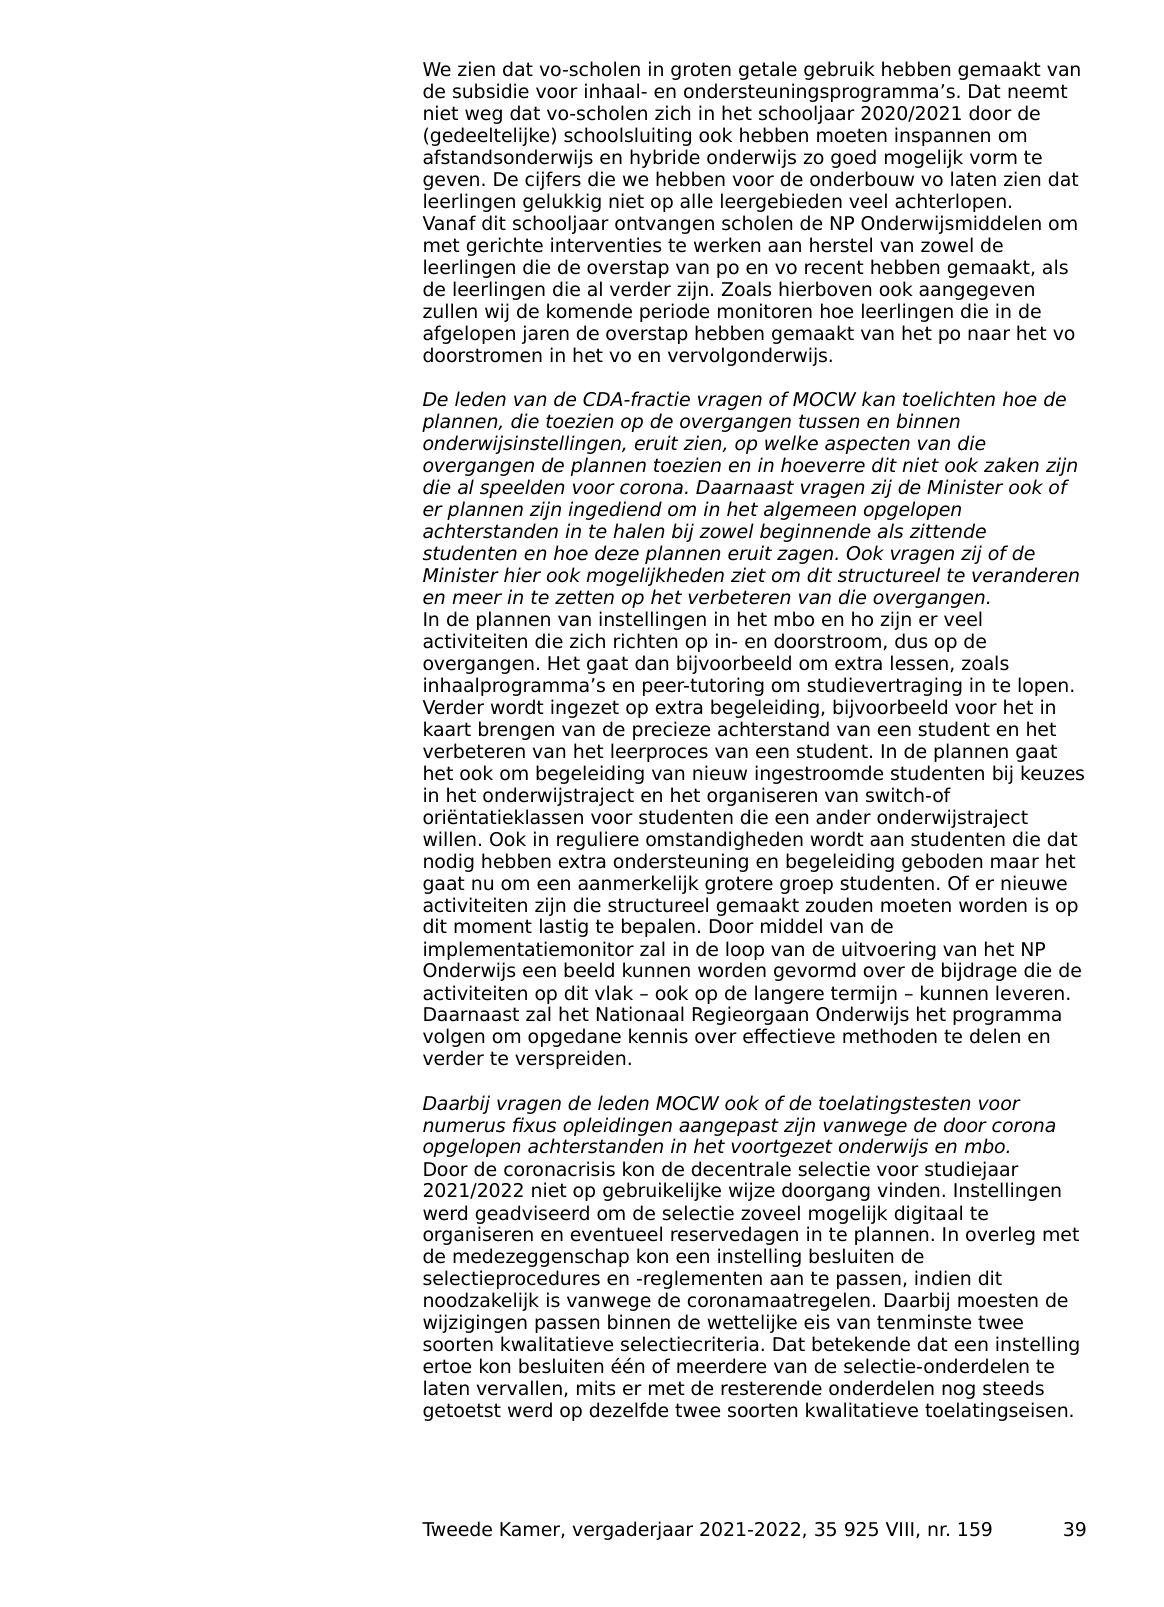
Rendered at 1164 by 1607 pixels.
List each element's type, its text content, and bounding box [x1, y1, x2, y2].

text In de plannen van instellingen in het mbo en ho zijn er veel activiteiten die zich richten op in- en doorstroom, dus op de overgangen. Het gaat dan bijvoorbeeld om extra lessen, zoals inhaalprogramma’s en peer-tutoring om studievertraging in te lopen. Verder wordt ingezet op extra begeleiding, bijvoorbeeld voor het in kaart brengen van de precieze achterstand van een student en het verbeteren van het leerproces van een student. In de plannen gaat het ook om begeleiding van nieuw ingestroomde studenten bij keuzes in het onderwijstraject en het organiseren van switch-of oriëntatieklassen voor studenten die een ander onderwijstraject willen. Ook in reguliere omstandigheden wordt aan studenten die dat nodig hebben extra ondersteuning en begeleiding geboden maar het gaat nu om een aanmerkelijk grotere groep studenten. Of er nieuwe activiteiten zijn die structureel gemaakt zouden moeten worden is op dit moment lastig te bepalen. Door middel van de implementatiemonitor zal in de loop van de uitvoering van het NP Onderwijs een beeld kunnen worden gevormd over de bijdrage die de activiteiten op dit vlak – ook op de langere termijn – kunnen leveren. Daarnaast zal het Nationaal Regieorgaan Onderwijs het programma volgen om opgedane kennis over effectieve methoden te delen en verder te verspreiden. [422, 609, 1087, 1070]
text De leden van de CDA-fractie vragen of MOCW kan toelichten hoe de plannen, die toezien op de overgangen tussen en binnen onderwijsinstellingen, eruit zien, op welke aspecten van die overgangen de plannen toezien en in hoeverre dit niet ook zaken zijn die al speelden voor corona. Daarnaast vragen zij de Minister ook of er plannen zijn ingediend om in het algemeen opgelopen achterstanden in te halen bij zowel beginnende als zittende studenten en hoe deze plannen eruit zagen. Ook vragen zij of de Minister hier ook mogelijkheden ziet om dit structureel te veranderen en meer in te zetten op het verbeteren van die overgangen. [422, 389, 1087, 609]
text Door de coronacrisis kon de decentrale selectie voor studiejaar 2021/2022 niet op gebruikelijke wijze doorgang vinden. Instellingen werd geadviseerd om de selectie zoveel mogelijk digitaal te organiseren en eventueel reservedagen in te plannen. In overleg met de medezeggenschap kon een instelling besluiten de selectieprocedures en -reglementen aan te passen, indien dit noodzakelijk is vanwege de coronamaatregelen. Daarbij moesten de wijzigingen passen binnen de wettelijke eis van tenminste twee soorten kwalitatieve selectiecriteria. Dat betekende dat een instelling ertoe kon besluiten één of meerdere van de selectie-onderdelen te laten vervallen, mits er met de resterende onderdelen nog steeds getoetst werd op dezelfde twee soorten kwalitatieve toelatingseisen. [422, 1158, 1087, 1422]
text Daarbij vragen de leden MOCW ook of de toelatingstesten voor numerus fixus opleidingen aangepast zijn vanwege de door corona opgelopen achterstanden in het voortgezet onderwijs en mbo. [422, 1092, 1087, 1158]
text Vanaf dit schooljaar ontvangen scholen de NP Onderwijsmiddelen om met gerichte interventies te werken aan herstel van zowel de leerlingen die de overstap van po en vo recent hebben gemaakt, als de leerlingen die al verder zijn. Zoals hierboven ook aangegeven zullen wij de komende periode monitoren hoe leerlingen die in de afgelopen jaren de overstap hebben gemaakt van het po naar het vo doorstromen in het vo en vervolgonderwijs. [422, 213, 1087, 367]
text We zien dat vo-scholen in groten getale gebruik hebben gemaakt van de subsidie voor inhaal- en ondersteuningsprogramma’s. Dat neemt niet weg dat vo-scholen zich in het schooljaar 2020/2021 door de (gedeeltelijke) schoolsluiting ook hebben moeten inspannen om afstandsonderwijs en hybride onderwijs zo goed mogelijk vorm te geven. De cijfers die we hebben voor de onderbouw vo laten zien dat leerlingen gelukkig niet op alle leergebieden veel achterlopen. [422, 59, 1087, 213]
